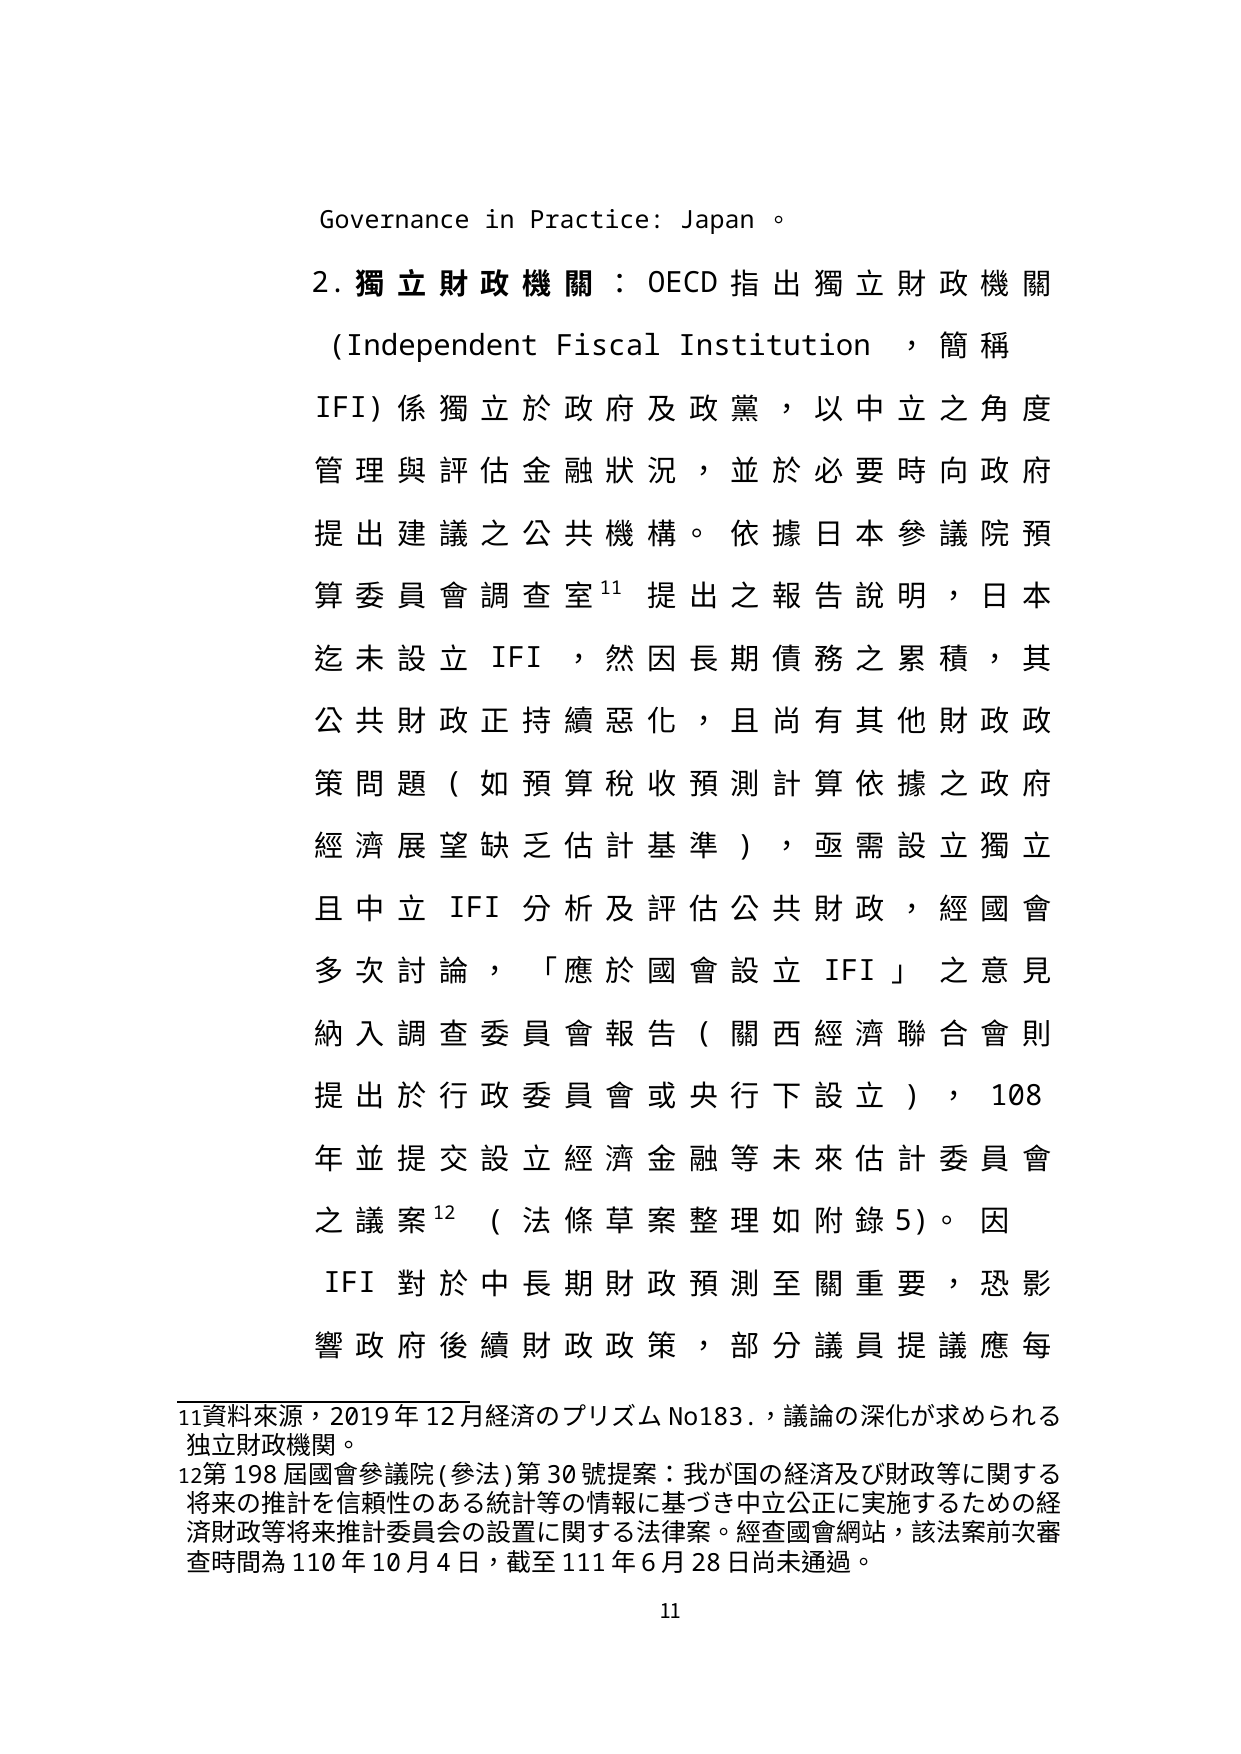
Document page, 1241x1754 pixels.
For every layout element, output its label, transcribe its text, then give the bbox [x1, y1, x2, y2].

text Governance in Practice: Japan。 [183, 177, 1058, 240]
text 2.獨立財政機關：OECD指出獨立財政機關(Independent Fiscal Institution，簡稱IFI)係獨立於政府及政黨，以中立之角度管理與評估金融狀況，並於必要時向政府提出建議之公共機構。依據日本參議院預算委員會調查室提出之報告說明，日本迄未設立IFI，然因長期債務之累積，其公共財政正持續惡化，且尚有其他財政政策問題(如預算稅收預測計算依據之政府經濟展望缺乏估計基準)，亟需設立獨立且中立IFI分析及評估公共財政，經國會多次討論，「應於國會設立IFI」之意見納入調查委員會報告(關西經濟聯合會則提出於行政委員會或央行下設立)，108年並提交設立經濟金融等未來估計委員會之議案(法條草案整理如附錄5)。因IFI對於中長期財政預測至關重要，恐影響政府後續財政政策，部分議員提議應每 [271, 240, 1058, 1365]
text 資料來源，2019年12月経済のプリズムNo183.，議論の深化が求められる独立財政機関。 [177, 1402, 1063, 1460]
text 第198屆國會參議院(參法)第30號提案：我が国の経済及び財政等に関する将来の推計を信頼性のある統計等の情報に基づき中立公正に実施するための経済財政等将来推計委員会の設置に関する法律案。經查國會網站，該法案前次審查時間為110年10月4日，截至111年6月28日尚未通過。 [177, 1460, 1063, 1577]
